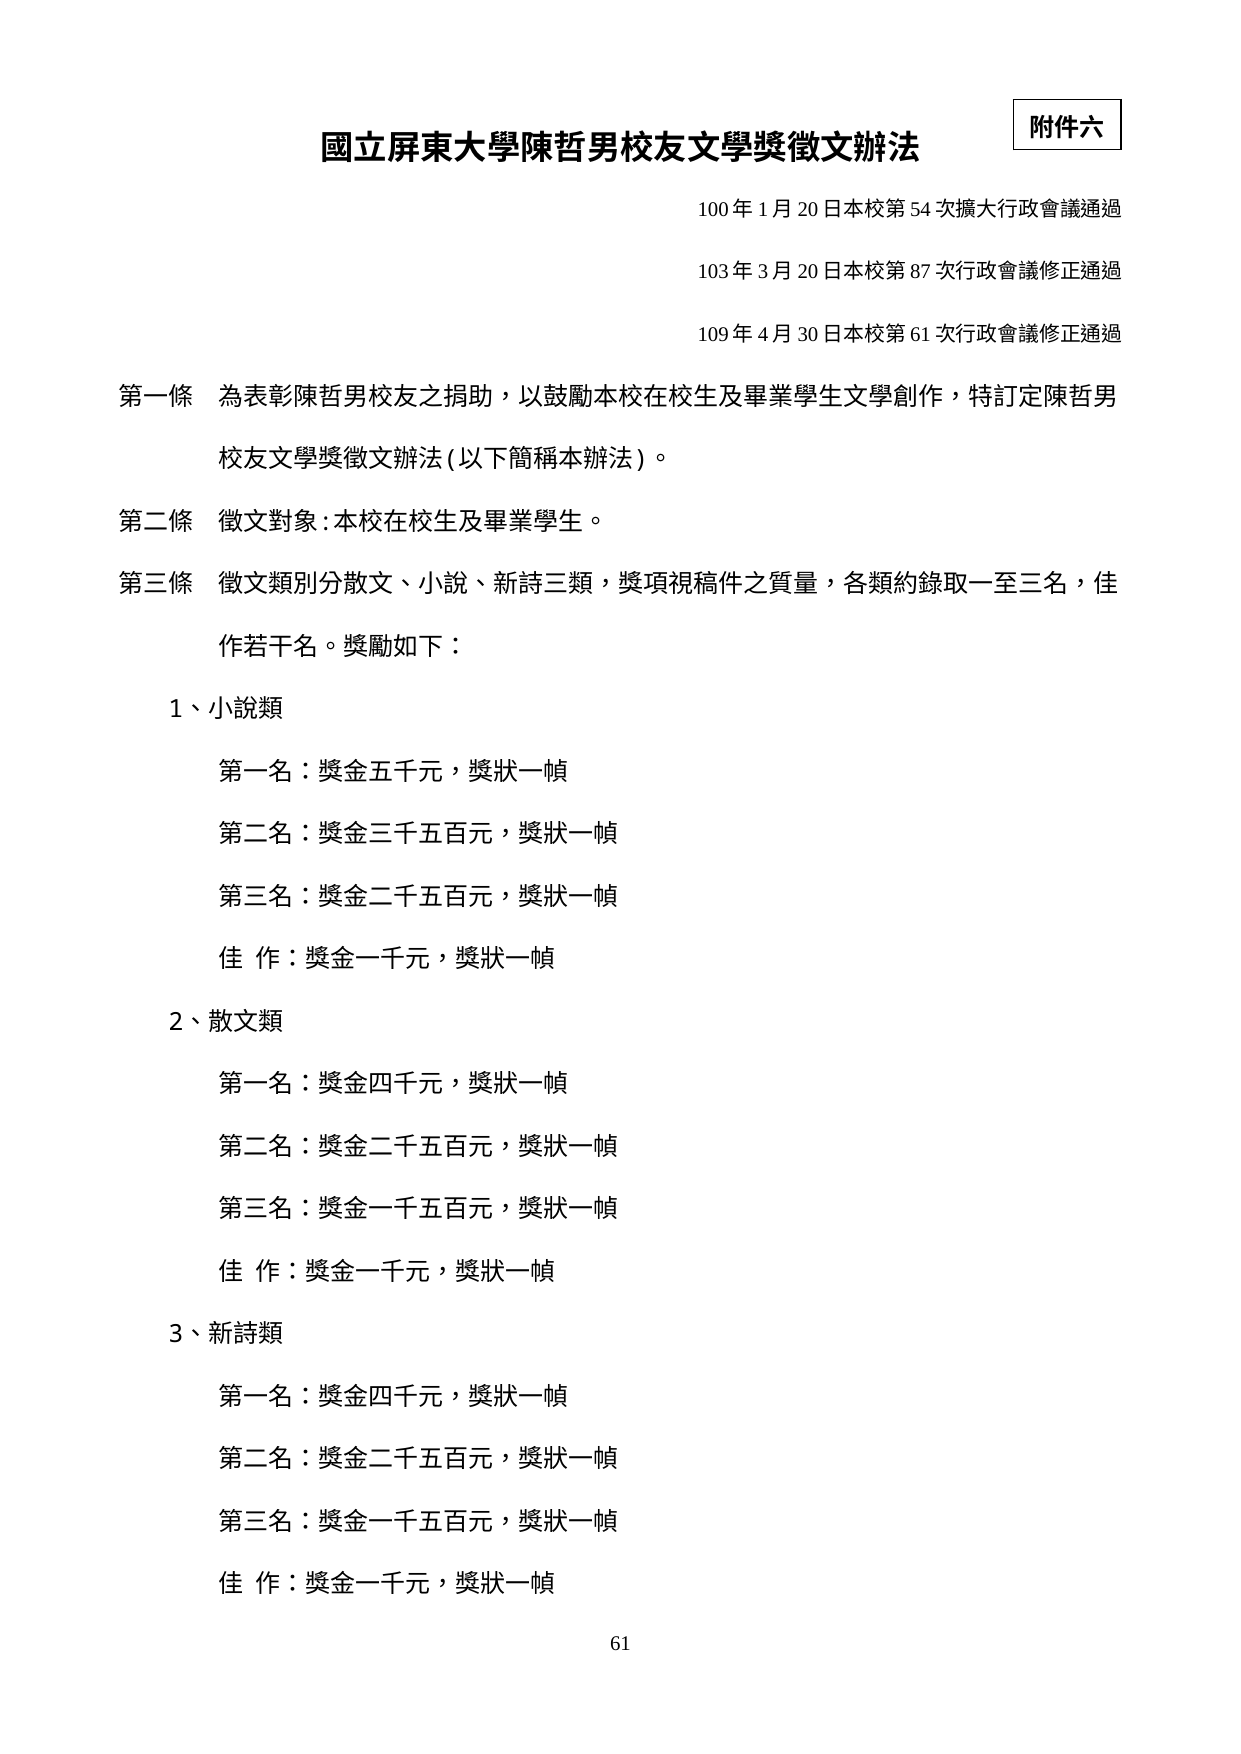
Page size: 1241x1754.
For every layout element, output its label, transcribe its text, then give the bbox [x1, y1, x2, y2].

list 徵文對象:本校在校生及畢業學生。 [118, 478, 1122, 540]
subtitle 國立屏東大學陳哲男校友文學獎徵文辦法 [118, 103, 1122, 165]
list 散文類 [168, 978, 1122, 1040]
text 佳 作：獎金一千元，獎狀一幀 [218, 1540, 1122, 1603]
text 第一名：獎金四千元，獎狀一幀 [218, 1040, 1122, 1103]
text 第三名：獎金一千五百元，獎狀一幀 [218, 1165, 1122, 1228]
text 100年1月20日本校第54次擴大行政會議通過 [118, 165, 1122, 228]
text 第一名：獎金五千元，獎狀一幀 [218, 728, 1122, 790]
text 第一名：獎金四千元，獎狀一幀 [218, 1353, 1122, 1415]
list 為表彰陳哲男校友之捐助，以鼓勵本校在校生及畢業學生文學創作，特訂定陳哲男校友文學獎徵文辦法(以下簡稱本辦法)。 [118, 353, 1122, 478]
text 附件六 [1029, 108, 1106, 141]
text 第三名：獎金二千五百元，獎狀一幀 [218, 853, 1122, 915]
text 第二名：獎金三千五百元，獎狀一幀 [218, 790, 1122, 853]
list 小說類 [168, 665, 1122, 728]
list 新詩類 [168, 1290, 1122, 1353]
text 佳 作：獎金一千元，獎狀一幀 [218, 915, 1122, 978]
subtitle 國立屏東大學陳哲男校友文學獎徵文辦法 [1014, 100, 1120, 149]
text 109年4月30日本校第61次行政會議修正通過 [118, 290, 1122, 353]
text 第三名：獎金一千五百元，獎狀一幀 [218, 1478, 1122, 1540]
text 第二名：獎金二千五百元，獎狀一幀 [218, 1103, 1122, 1165]
list 徵文類別分散文、小說、新詩三類，獎項視稿件之質量，各類約錄取一至三名，佳作若干名。獎勵如下： [118, 540, 1122, 665]
text 佳 作：獎金一千元，獎狀一幀 [218, 1228, 1122, 1290]
text 第二名：獎金二千五百元，獎狀一幀 [218, 1415, 1122, 1478]
text 103年3月20日本校第87次行政會議修正通過 [118, 228, 1122, 290]
